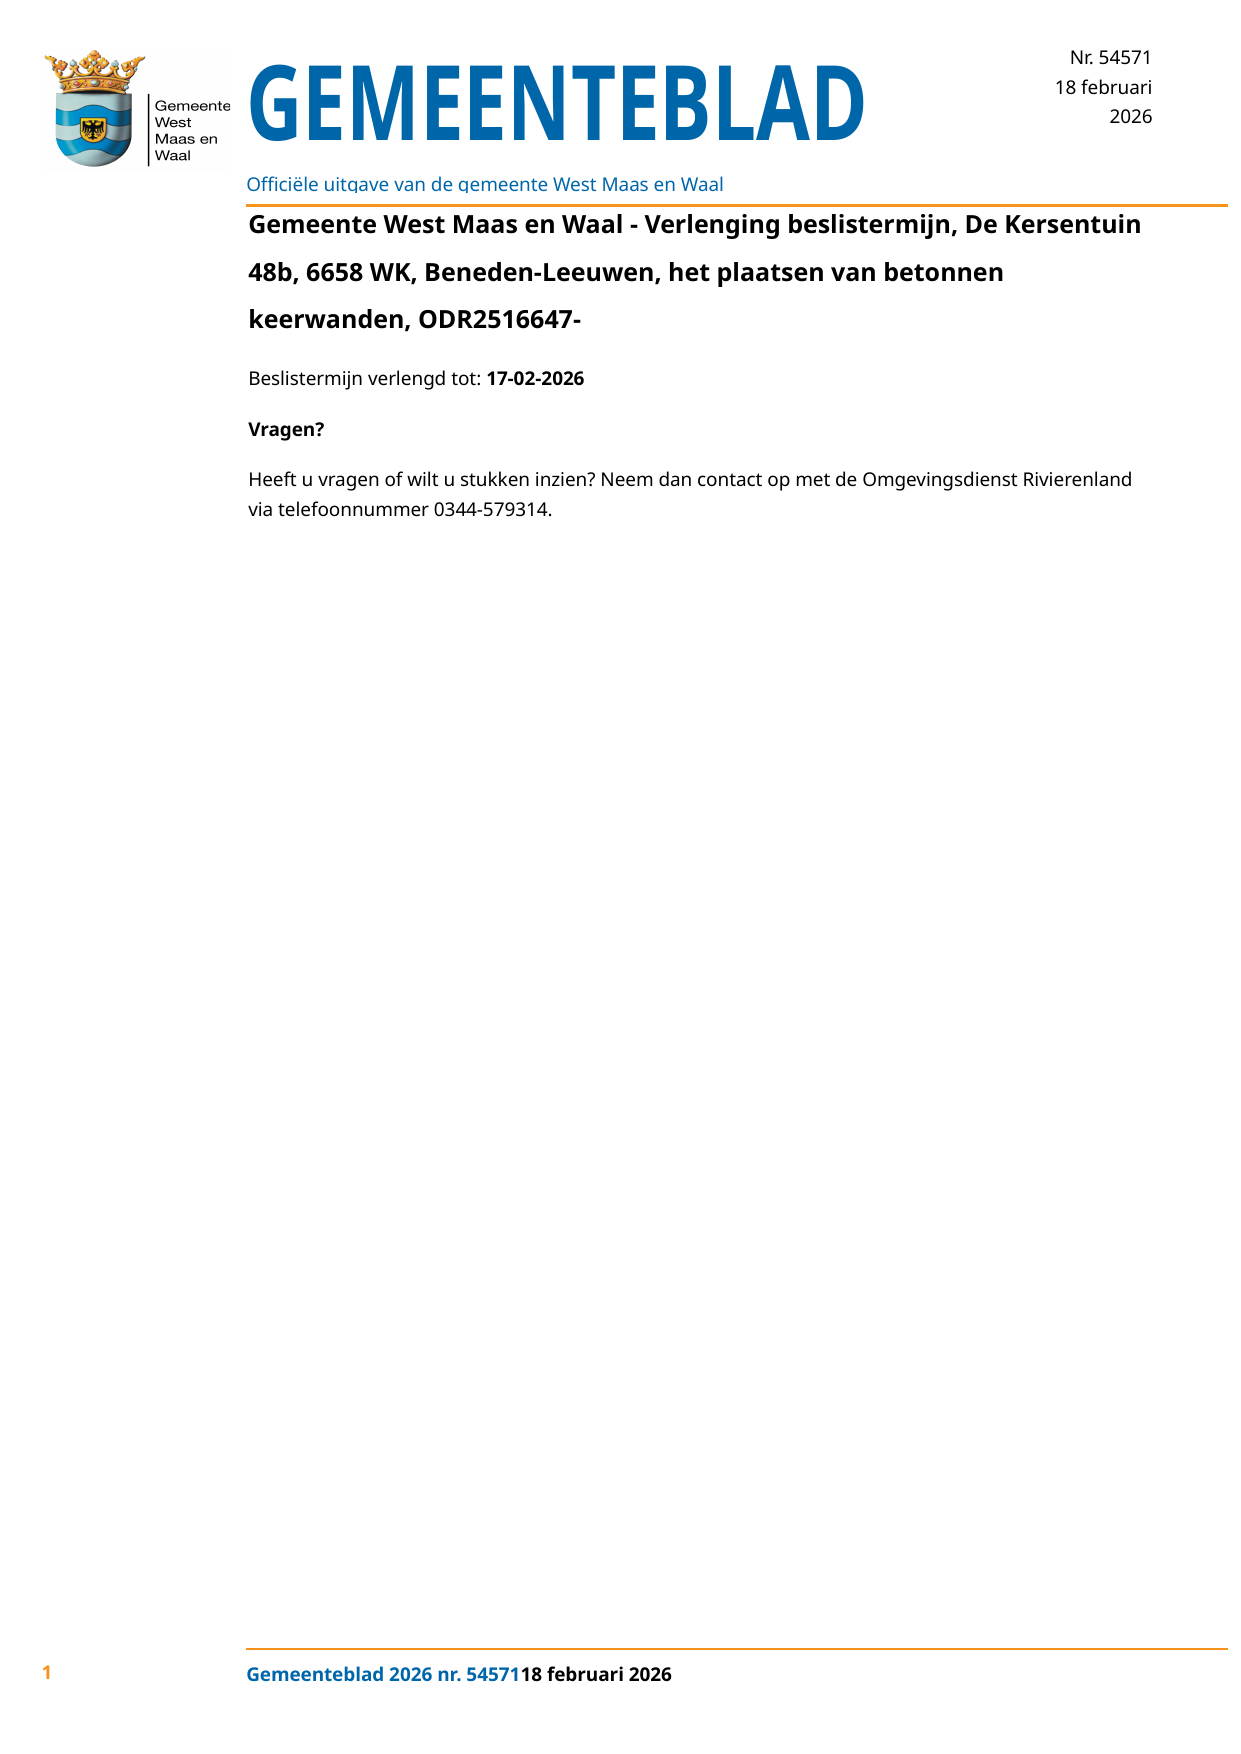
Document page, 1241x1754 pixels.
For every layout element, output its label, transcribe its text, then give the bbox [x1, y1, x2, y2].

text Gemeente West Maas en Waal - Verlenging beslistermijn, De Kersentuin 48b, 6658 WK, Beneden-Leeuwen, het plaatsen van betonnen keerwanden, ODR2516647- [248, 207, 1152, 336]
text Heeft u vragen of wilt u stukken inzien? Neem dan contact op met de Omgevingsdienst Rivierenland via telefoonnummer 0344-579314. [248, 466, 1152, 522]
text Beslistermijn verlengd tot: 17-02-2026 [248, 366, 1152, 391]
picture [41, 47, 231, 172]
text Vragen? [248, 416, 1152, 442]
